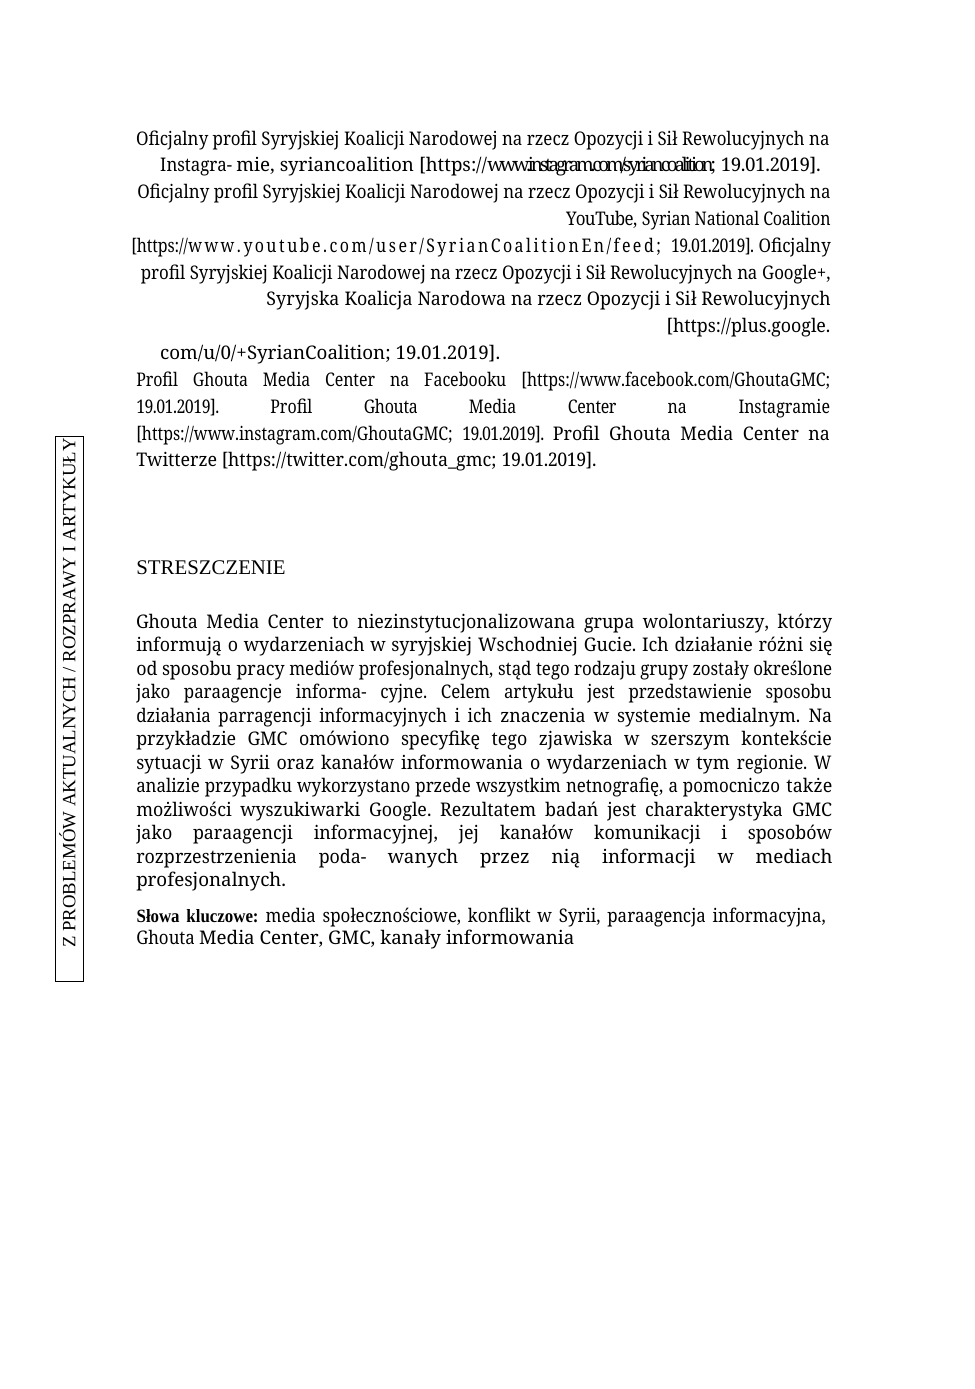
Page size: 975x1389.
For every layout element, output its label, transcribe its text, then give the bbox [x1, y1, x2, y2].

text Ghouta Media Center to niezinstytucjonalizowana grupa wolontariuszy, którzy informują o wydarzeniach w syryjskiej Wschodniej Gucie. Ich działanie różni się od sposobu pracy mediów profesjonalnych, stąd tego rodzaju grupy zostały określone jako paraagencje informa- cyjne. Celem artykułu jest przedstawienie sposobu działania parragencji informacyjnych i ich znaczenia w systemie medialnym. Na przykładzie GMC omówiono specyfikę tego zjawiska w szerszym kontekście sytuacji w Syrii oraz kanałów informowania o wydarzeniach w tym regionie. W analizie przypadku wykorzystano przede wszystkim netnografię, a pomocniczo także możliwości wyszukiwarki Google. Rezultatem badań jest charakterystyka GMC jako paraagencji informacyjnej, jej kanałów komunikacji i sposobów rozprzestrzenienia poda- wanych przez nią informacji w mediach profesjonalnych. [136, 610, 832, 892]
text com/u/0/+SyrianCoalition; 19.01.2019]. [160, 339, 964, 365]
text Profil Ghouta Media Center na Facebooku [https://www.facebook.com/GhoutaGMC; 19.01.2019]. Profil Ghouta Media Center na Instagramie [https://www.instagram.com/GhoutaGMC; 19.01.2019]. Profil Ghouta Media Center na Twitterze [https://twitter.com/ghouta_gmc; 19.01.2019]. [136, 366, 830, 472]
text Oficjalny profil Syryjskiej Koalicji Narodowej na rzecz Opozycji i Sił Rewolucyjnych na YouTube, Syrian National Coalition [https://www.youtube.com/user/SyrianCoalitionEn/feed; 19.01.2019]. Oficjalny profil Syryjskiej Koalicji Narodowej na rzecz Opozycji i Sił Rewolucyjnych na Google+, Syryjska Koalicja Narodowa na rzecz Opozycji i Sił Rewolucyjnych [https://plus.google. [119, 179, 830, 338]
text STRESZCZENIE [136, 555, 964, 579]
text Z PROBLEMÓW AKTUALNYCH / ROZPRAWY I ARTYKUŁY [58, 438, 83, 947]
text Słowa kluczowe: media społecznościowe, konflikt w Syrii, paraagencja informacyjna, Ghouta Media Center, GMC, kanały informowania [136, 903, 827, 950]
text Oficjalny profil Syryjskiej Koalicji Narodowej na rzecz Opozycji i Sił Rewolucyjnych na Instagra- mie, syriancoalition [https://www.instagram.com/syriancoalition; 19.01.2019]. [136, 125, 841, 177]
